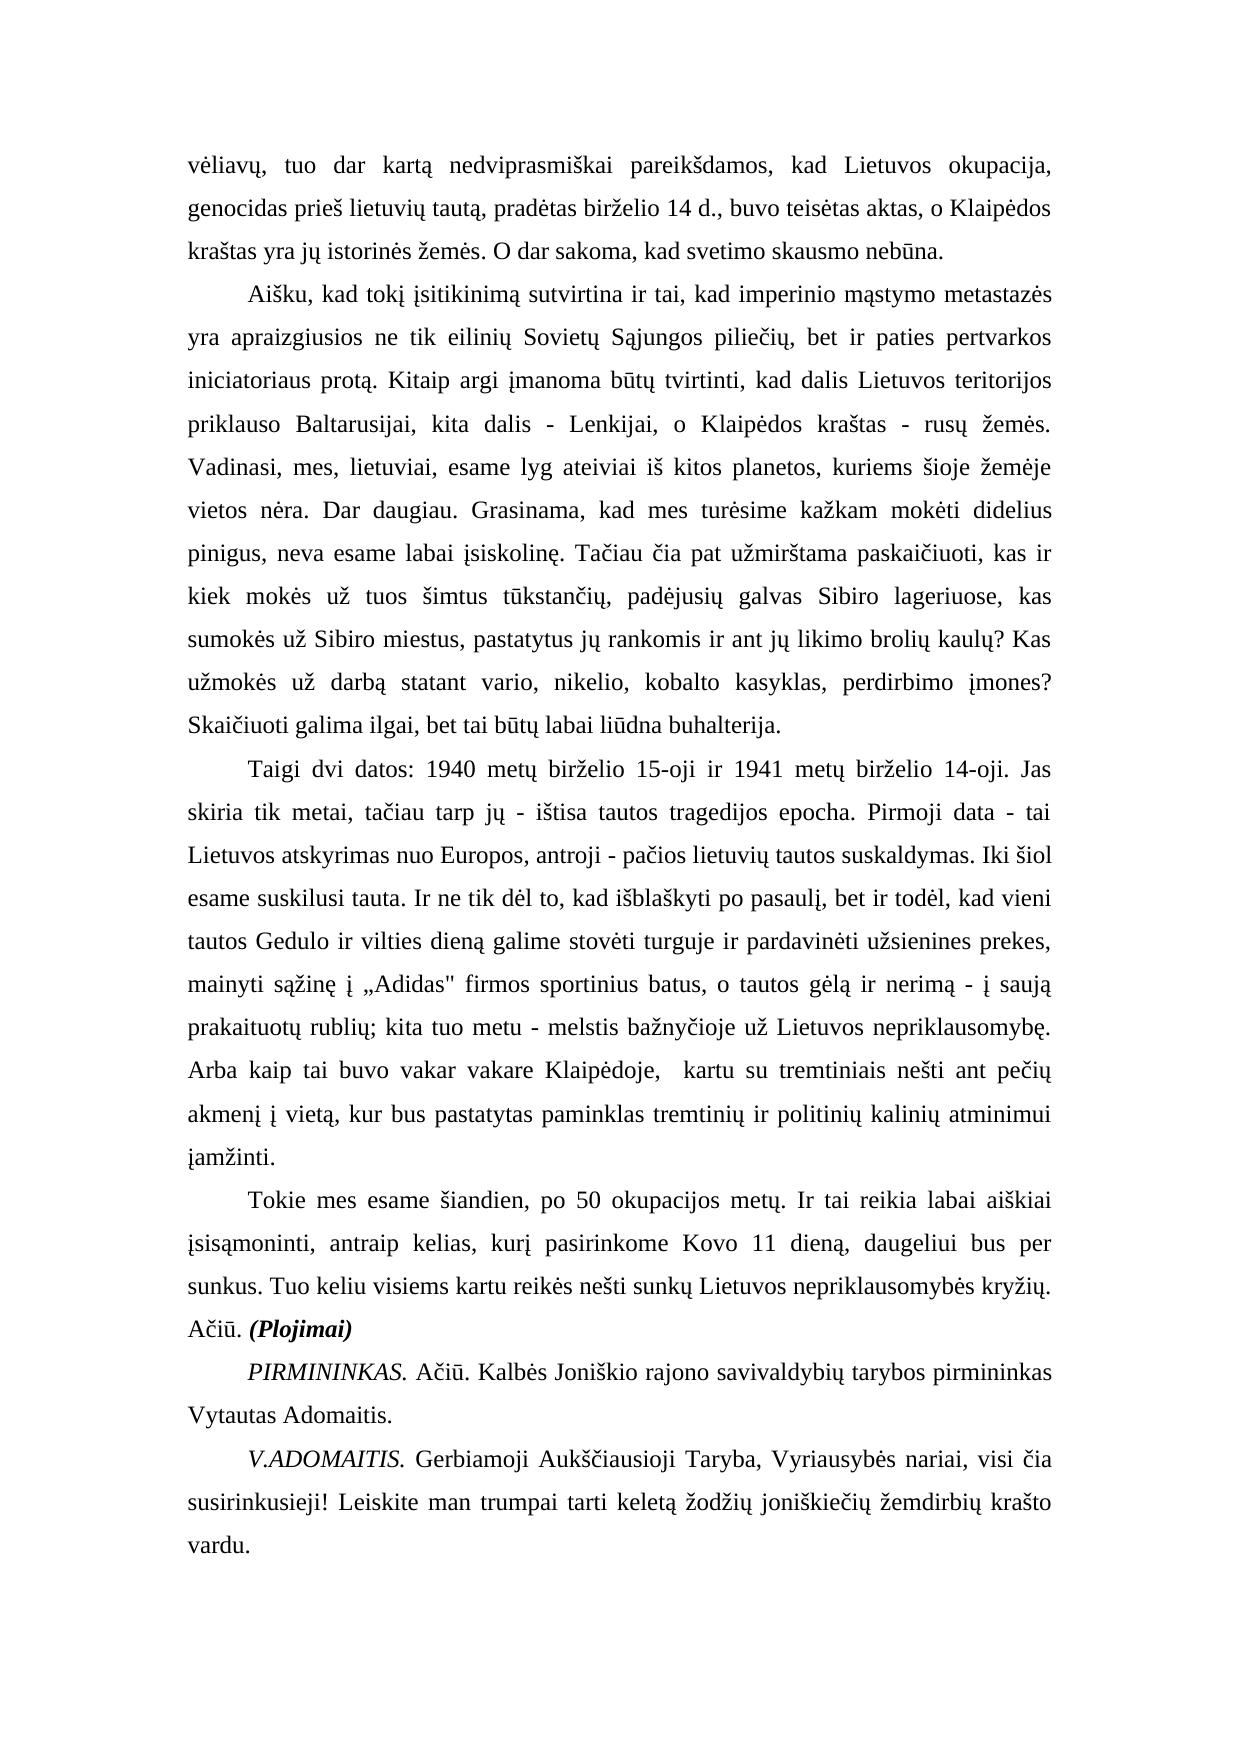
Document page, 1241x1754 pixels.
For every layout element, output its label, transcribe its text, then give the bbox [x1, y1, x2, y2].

text Tokie mes esame šiandien, po 50 okupacijos metų. Ir tai reikia labai aiškiai įsisąmoninti, antraip kelias, kurį pasirinkome Kovo 11 dieną, daugeliui bus per sunkus. Tuo keliu visiems kartu reikės nešti sunkų Lietuvos nepriklausomybės kryžių. Ačiū. (Plojimai) [187, 1185, 1053, 1343]
text V.ADOMAITIS. Gerbiamoji Aukščiausioji Taryba, Vyriausybės nariai, visi čia susirinkusieji! Leiskite man trumpai tarti keletą žodžių joniškiečių žemdirbių krašto vardu. [187, 1444, 1053, 1559]
text PIRMININKAS. Ačiū. Kalbės Joniškio rajono savivaldybių tarybos pirmininkas Vytautas Adomaitis. [187, 1357, 1053, 1429]
text vėliavų, tuo dar kartą nedviprasmiškai pareikšdamos, kad Lietuvos okupacija, genocidas prieš lietuvių tautą, pradėtas birželio 14 d., buvo teisėtas aktas, o Klaipėdos kraštas yra jų istorinės žemės. O dar sakoma, kad svetimo skausmo nebūna. [187, 150, 1053, 265]
text Taigi dvi datos: 1940 metų birželio 15-oji ir 1941 metų birželio 14-oji. Jas skiria tik metai, tačiau tarp jų - ištisa tautos tragedijos epocha. Pirmoji data - tai Lietuvos atskyrimas nuo Europos, antroji - pačios lietuvių tautos suskaldymas. Iki šiol esame suskilusi tauta. Ir ne tik dėl to, kad išblaškyti po pasaulį, bet ir todėl, kad vieni tautos Gedulo ir vilties dieną galime stovėti turguje ir pardavinėti užsienines prekes, mainyti sąžinę į „Adidas" firmos sportinius batus, o tautos gėlą ir nerimą - į saują prakaituotų rublių; kita tuo metu - melstis bažnyčioje už Lietuvos nepriklausomybę. Arba kaip tai buvo vakar vakare Klaipėdoje, kartu su tremtiniais nešti ant pečių akmenį į vietą, kur bus pastatytas paminklas tremtinių ir politinių kalinių atminimui įamžinti. [187, 754, 1053, 1171]
text Aišku, kad tokį įsitikinimą sutvirtina ir tai, kad imperinio mąstymo metastazės yra apraizgiusios ne tik eilinių Sovietų Sąjungos piliečių, bet ir paties pertvarkos iniciatoriaus protą. Kitaip argi įmanoma būtų tvirtinti, kad dalis Lietuvos teritorijos priklauso Baltarusijai, kita dalis - Lenkijai, o Klaipėdos kraštas - rusų žemės. Vadinasi, mes, lietuviai, esame lyg ateiviai iš kitos planetos, kuriems šioje žemėje vietos nėra. Dar daugiau. Grasinama, kad mes turėsime kažkam mokėti didelius pinigus, neva esame labai įsiskolinę. Tačiau čia pat užmirštama paskaičiuoti, kas ir kiek mokės už tuos šimtus tūkstančių, padėjusių galvas Sibiro lageriuose, kas sumokės už Sibiro miestus, pastatytus jų rankomis ir ant jų likimo brolių kaulų? Kas užmokės už darbą statant vario, nikelio, kobalto kasyklas, perdirbimo įmones? Skaičiuoti galima ilgai, bet tai būtų labai liūdna buhalterija. [187, 279, 1053, 739]
